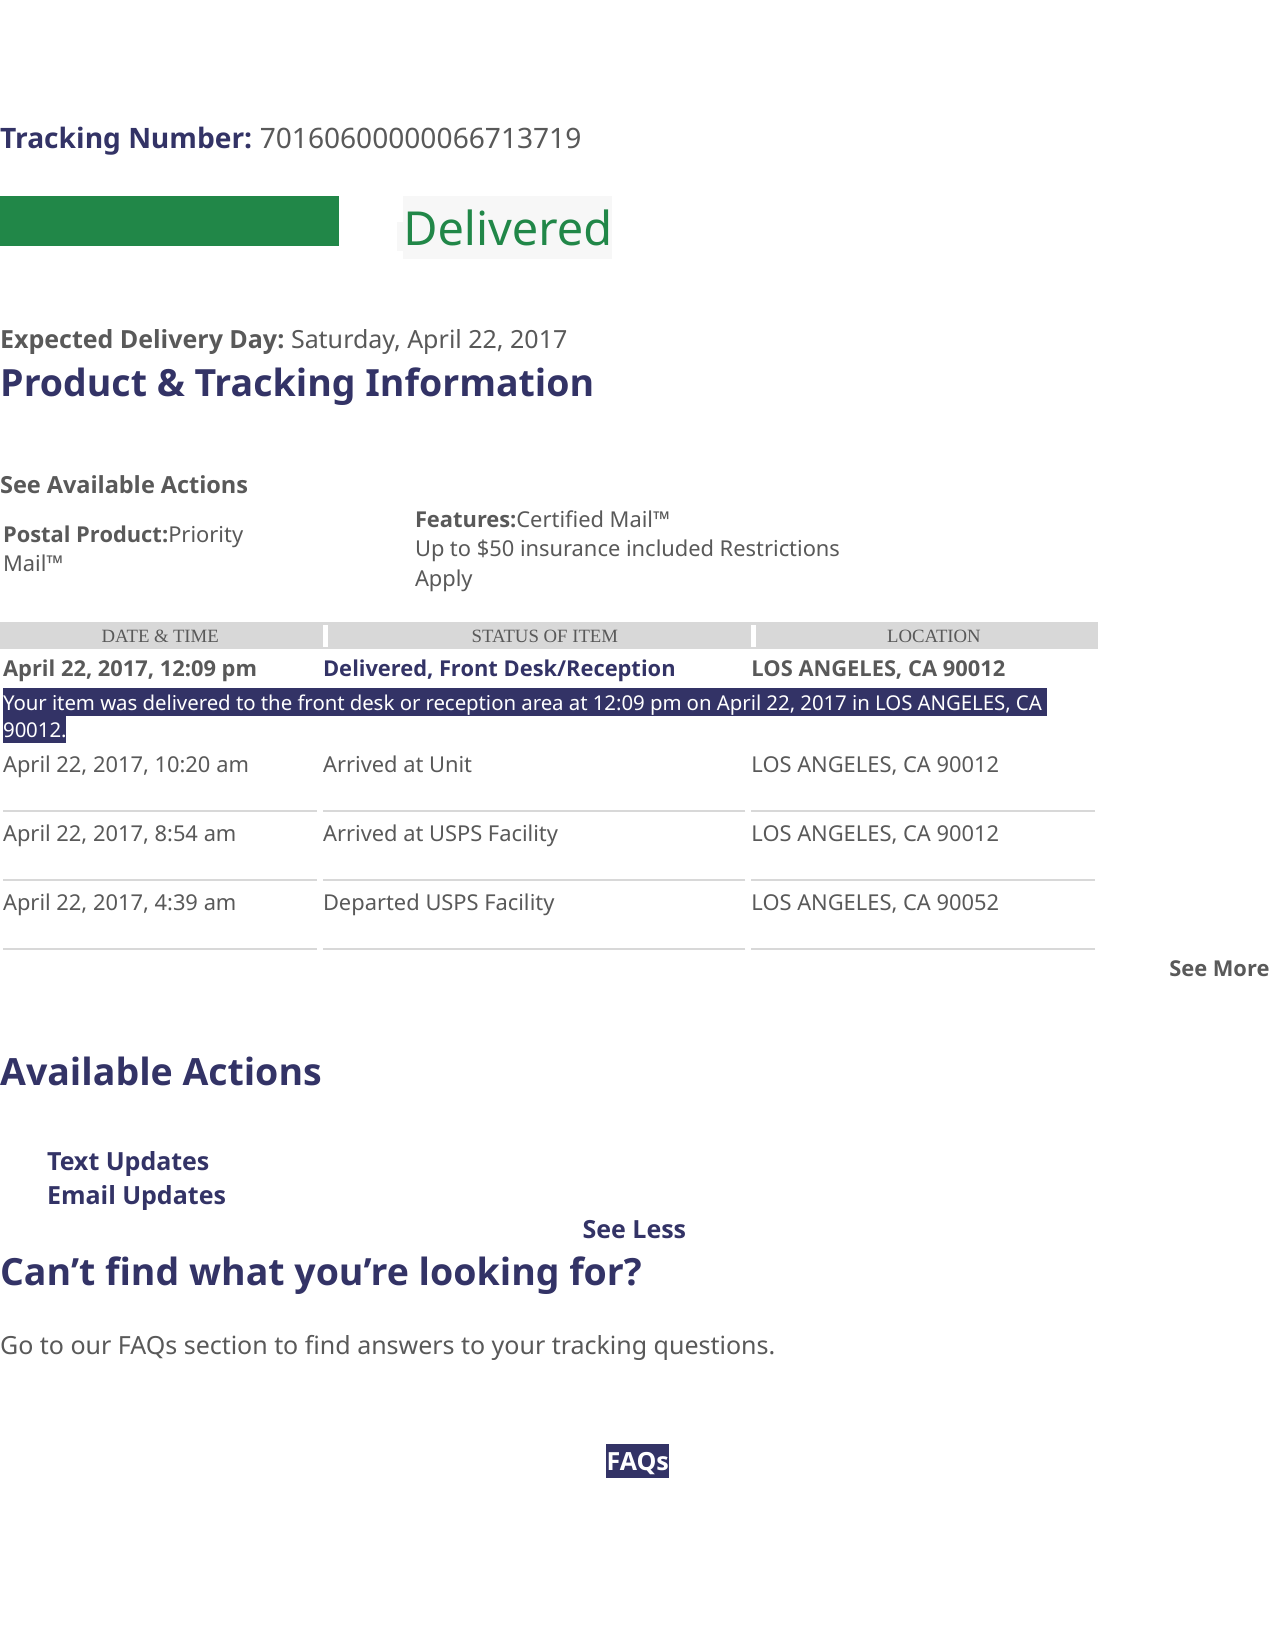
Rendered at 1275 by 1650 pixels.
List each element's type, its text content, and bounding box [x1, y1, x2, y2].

text [0, 983, 1275, 1046]
table_cell [412, 612, 1117, 622]
text Go to our FAQs section to find answers to your tracking questions. [0, 1328, 1275, 1362]
table_cell April 22, 2017, 10:20 am [0, 746, 320, 815]
table_header LOCATION [748, 622, 1098, 649]
subtitle Tracking Number: 70160600000066713719 [0, 118, 1275, 156]
subtitle Can’t find what you’re looking for? [0, 1246, 1275, 1297]
table_cell April 22, 2017, 4:39 am [0, 884, 320, 953]
text [0, 407, 1275, 454]
text Delivered [58, 196, 1275, 259]
table_cell [0, 612, 412, 622]
table_header DATE & TIME [0, 622, 320, 649]
text See More [0, 953, 1275, 983]
table_header Features:Certified Mail™ Up to $50 insurance included Restrictions Apply [412, 501, 995, 612]
table_cell Departed USPS Facility [320, 884, 748, 953]
subtitle Product & Tracking Information [0, 356, 1275, 407]
table_cell Your item was delivered to the front desk or reception area at 12:09 pm on April 22, 2017 in LOS ANGELES, CA 90012. [0, 685, 1098, 746]
table_cell LOS ANGELES, CA 90052 [748, 884, 1098, 953]
table_cell April 22, 2017, 12:09 pm [0, 650, 320, 685]
text [0, 501, 1275, 953]
table_cell LOS ANGELES, CA 90012 [748, 746, 1098, 815]
table_cell Delivered, Front Desk/Reception [320, 650, 748, 685]
table_cell Arrived at Unit [320, 746, 748, 815]
subtitle Text Updates [47, 1143, 1275, 1178]
text [0, 156, 1275, 196]
text Expected Delivery Day: Saturday, April 22, 2017 [0, 322, 1275, 356]
table_cell Arrived at USPS Facility [320, 815, 748, 884]
subtitle Available Actions [0, 1046, 1275, 1097]
subtitle Email Updates [47, 1178, 1275, 1212]
table_cell LOS ANGELES, CA 90012 [748, 650, 1098, 685]
table_cell April 22, 2017, 8:54 am [0, 815, 320, 884]
text [0, 246, 1275, 322]
text See Available Actions [0, 454, 1275, 501]
table_header STATUS OF ITEM [320, 622, 748, 649]
text [0, 1097, 1275, 1212]
text See Less [118, 1212, 1157, 1246]
table_header [995, 501, 1117, 612]
table_header Postal Product:Priority Mail™ [0, 501, 412, 612]
text FAQs [0, 1409, 1275, 1478]
table_cell LOS ANGELES, CA 90012 [748, 815, 1098, 884]
